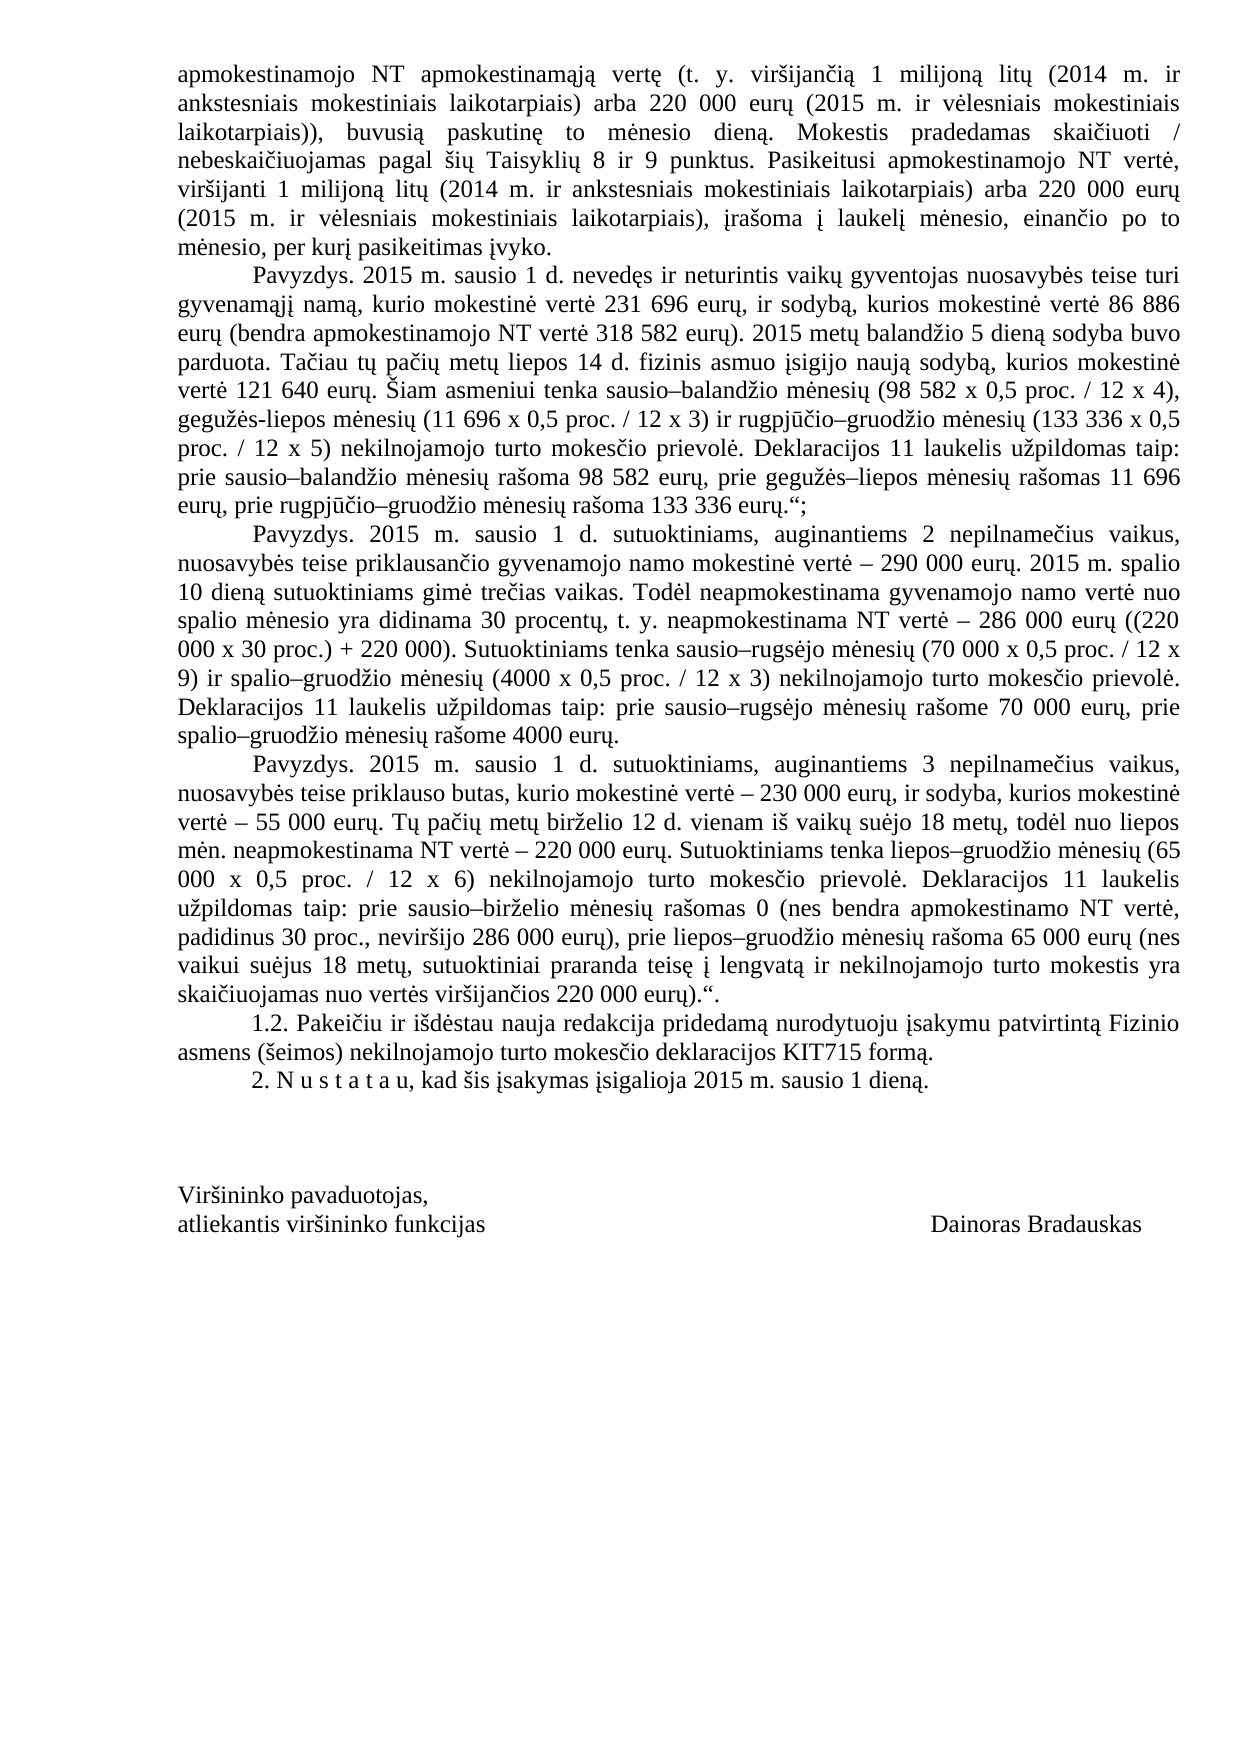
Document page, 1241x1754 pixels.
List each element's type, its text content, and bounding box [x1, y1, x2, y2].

text Pavyzdys. 2015 m. sausio 1 d. sutuoktiniams, auginantiems 3 nepilnamečius vaikus, nuosavybės teise priklauso butas, kurio mokestinė vertė – 230 000 eurų, ir sodyba, kurios mokestinė vertė – 55 000 eurų. Tų pačių metų birželio 12 d. vienam iš vaikų suėjo 18 metų, todėl nuo liepos mėn. neapmokestinama NT vertė – 220 000 eurų. Sutuoktiniams tenka liepos–gruodžio mėnesių (65 000 x 0,5 proc. / 12 x 6) nekilnojamojo turto mokesčio prievolė. Deklaracijos 11 laukelis užpildomas taip: prie sausio–birželio mėnesių rašomas 0 (nes bendra apmokestinamo NT vertė, padidinus 30 proc., neviršijo 286 000 eurų), prie liepos–gruodžio mėnesių rašoma 65 000 eurų (nes vaikui suėjus 18 metų, sutuoktiniai praranda teisę į lengvatą ir nekilnojamojo turto mokestis yra skaičiuojamas nuo vertės viršijančios 220 000 eurų).“. [177, 749, 1181, 1008]
text Pavyzdys. 2015 m. sausio 1 d. sutuoktiniams, auginantiems 2 nepilnamečius vaikus, nuosavybės teise priklausančio gyvenamojo namo mokestinė vertė – 290 000 eurų. 2015 m. spalio 10 dieną sutuoktiniams gimė trečias vaikas. Todėl neapmokestinama gyvenamojo namo vertė nuo spalio mėnesio yra didinama 30 procentų, t. y. neapmokestinama NT vertė – 286 000 eurų ((220 000 x 30 proc.) + 220 000). Sutuoktiniams tenka sausio–rugsėjo mėnesių (70 000 x 0,5 proc. / 12 x 9) ir spalio–gruodžio mėnesių (4000 x 0,5 proc. / 12 x 3) nekilnojamojo turto mokesčio prievolė. Deklaracijos 11 laukelis užpildomas taip: prie sausio–rugsėjo mėnesių rašome 70 000 eurų, prie spalio–gruodžio mėnesių rašome 4000 eurų. [177, 519, 1181, 749]
text apmokestinamojo NT apmokestinamąją vertę (t. y. viršijančią 1 milijoną litų (2014 m. ir ankstesniais mokestiniais laikotarpiais) arba 220 000 eurų (2015 m. ir vėlesniais mokestiniais laikotarpiais)), buvusią paskutinę to mėnesio dieną. Mokestis pradedamas skaičiuoti / nebeskaičiuojamas pagal šių Taisyklių 8 ir 9 punktus. Pasikeitusi apmokestinamojo NT vertė, viršijanti 1 milijoną litų (2014 m. ir ankstesniais mokestiniais laikotarpiais) arba 220 000 eurų (2015 m. ir vėlesniais mokestiniais laikotarpiais), įrašoma į laukelį mėnesio, einančio po to mėnesio, per kurį pasikeitimas įvyko. [177, 59, 1181, 260]
text Pavyzdys. 2015 m. sausio 1 d. nevedęs ir neturintis vaikų gyventojas nuosavybės teise turi gyvenamąjį namą, kurio mokestinė vertė 231 696 eurų, ir sodybą, kurios mokestinė vertė 86 886 eurų (bendra apmokestinamojo NT vertė 318 582 eurų). 2015 metų balandžio 5 dieną sodyba buvo parduota. Tačiau tų pačių metų liepos 14 d. fizinis asmuo įsigijo naują sodybą, kurios mokestinė vertė 121 640 eurų. Šiam asmeniui tenka sausio–balandžio mėnesių (98 582 x 0,5 proc. / 12 x 4), gegužės-liepos mėnesių (11 696 x 0,5 proc. / 12 x 3) ir rugpjūčio–gruodžio mėnesių (133 336 x 0,5 proc. / 12 x 5) nekilnojamojo turto mokesčio prievolė. Deklaracijos 11 laukelis užpildomas taip: prie sausio–balandžio mėnesių rašoma 98 582 eurų, prie gegužės–liepos mėnesių rašomas 11 696 eurų, prie rugpjūčio–gruodžio mėnesių rašoma 133 336 eurų.“; [177, 260, 1181, 519]
text atliekantis viršininko funkcijas Dainoras Bradauskas [177, 1209, 1181, 1238]
text 2. N u s t a t a u, kad šis įsakymas įsigalioja 2015 m. sausio 1 dieną. [177, 1065, 1181, 1094]
text Viršininko pavaduotojas, [177, 1180, 1181, 1209]
text 1.2. Pakeičiu ir išdėstau nauja redakcija pridedamą nurodytuoju įsakymu patvirtintą Fizinio asmens (šeimos) nekilnojamojo turto mokesčio deklaracijos KIT715 formą. [177, 1008, 1181, 1065]
